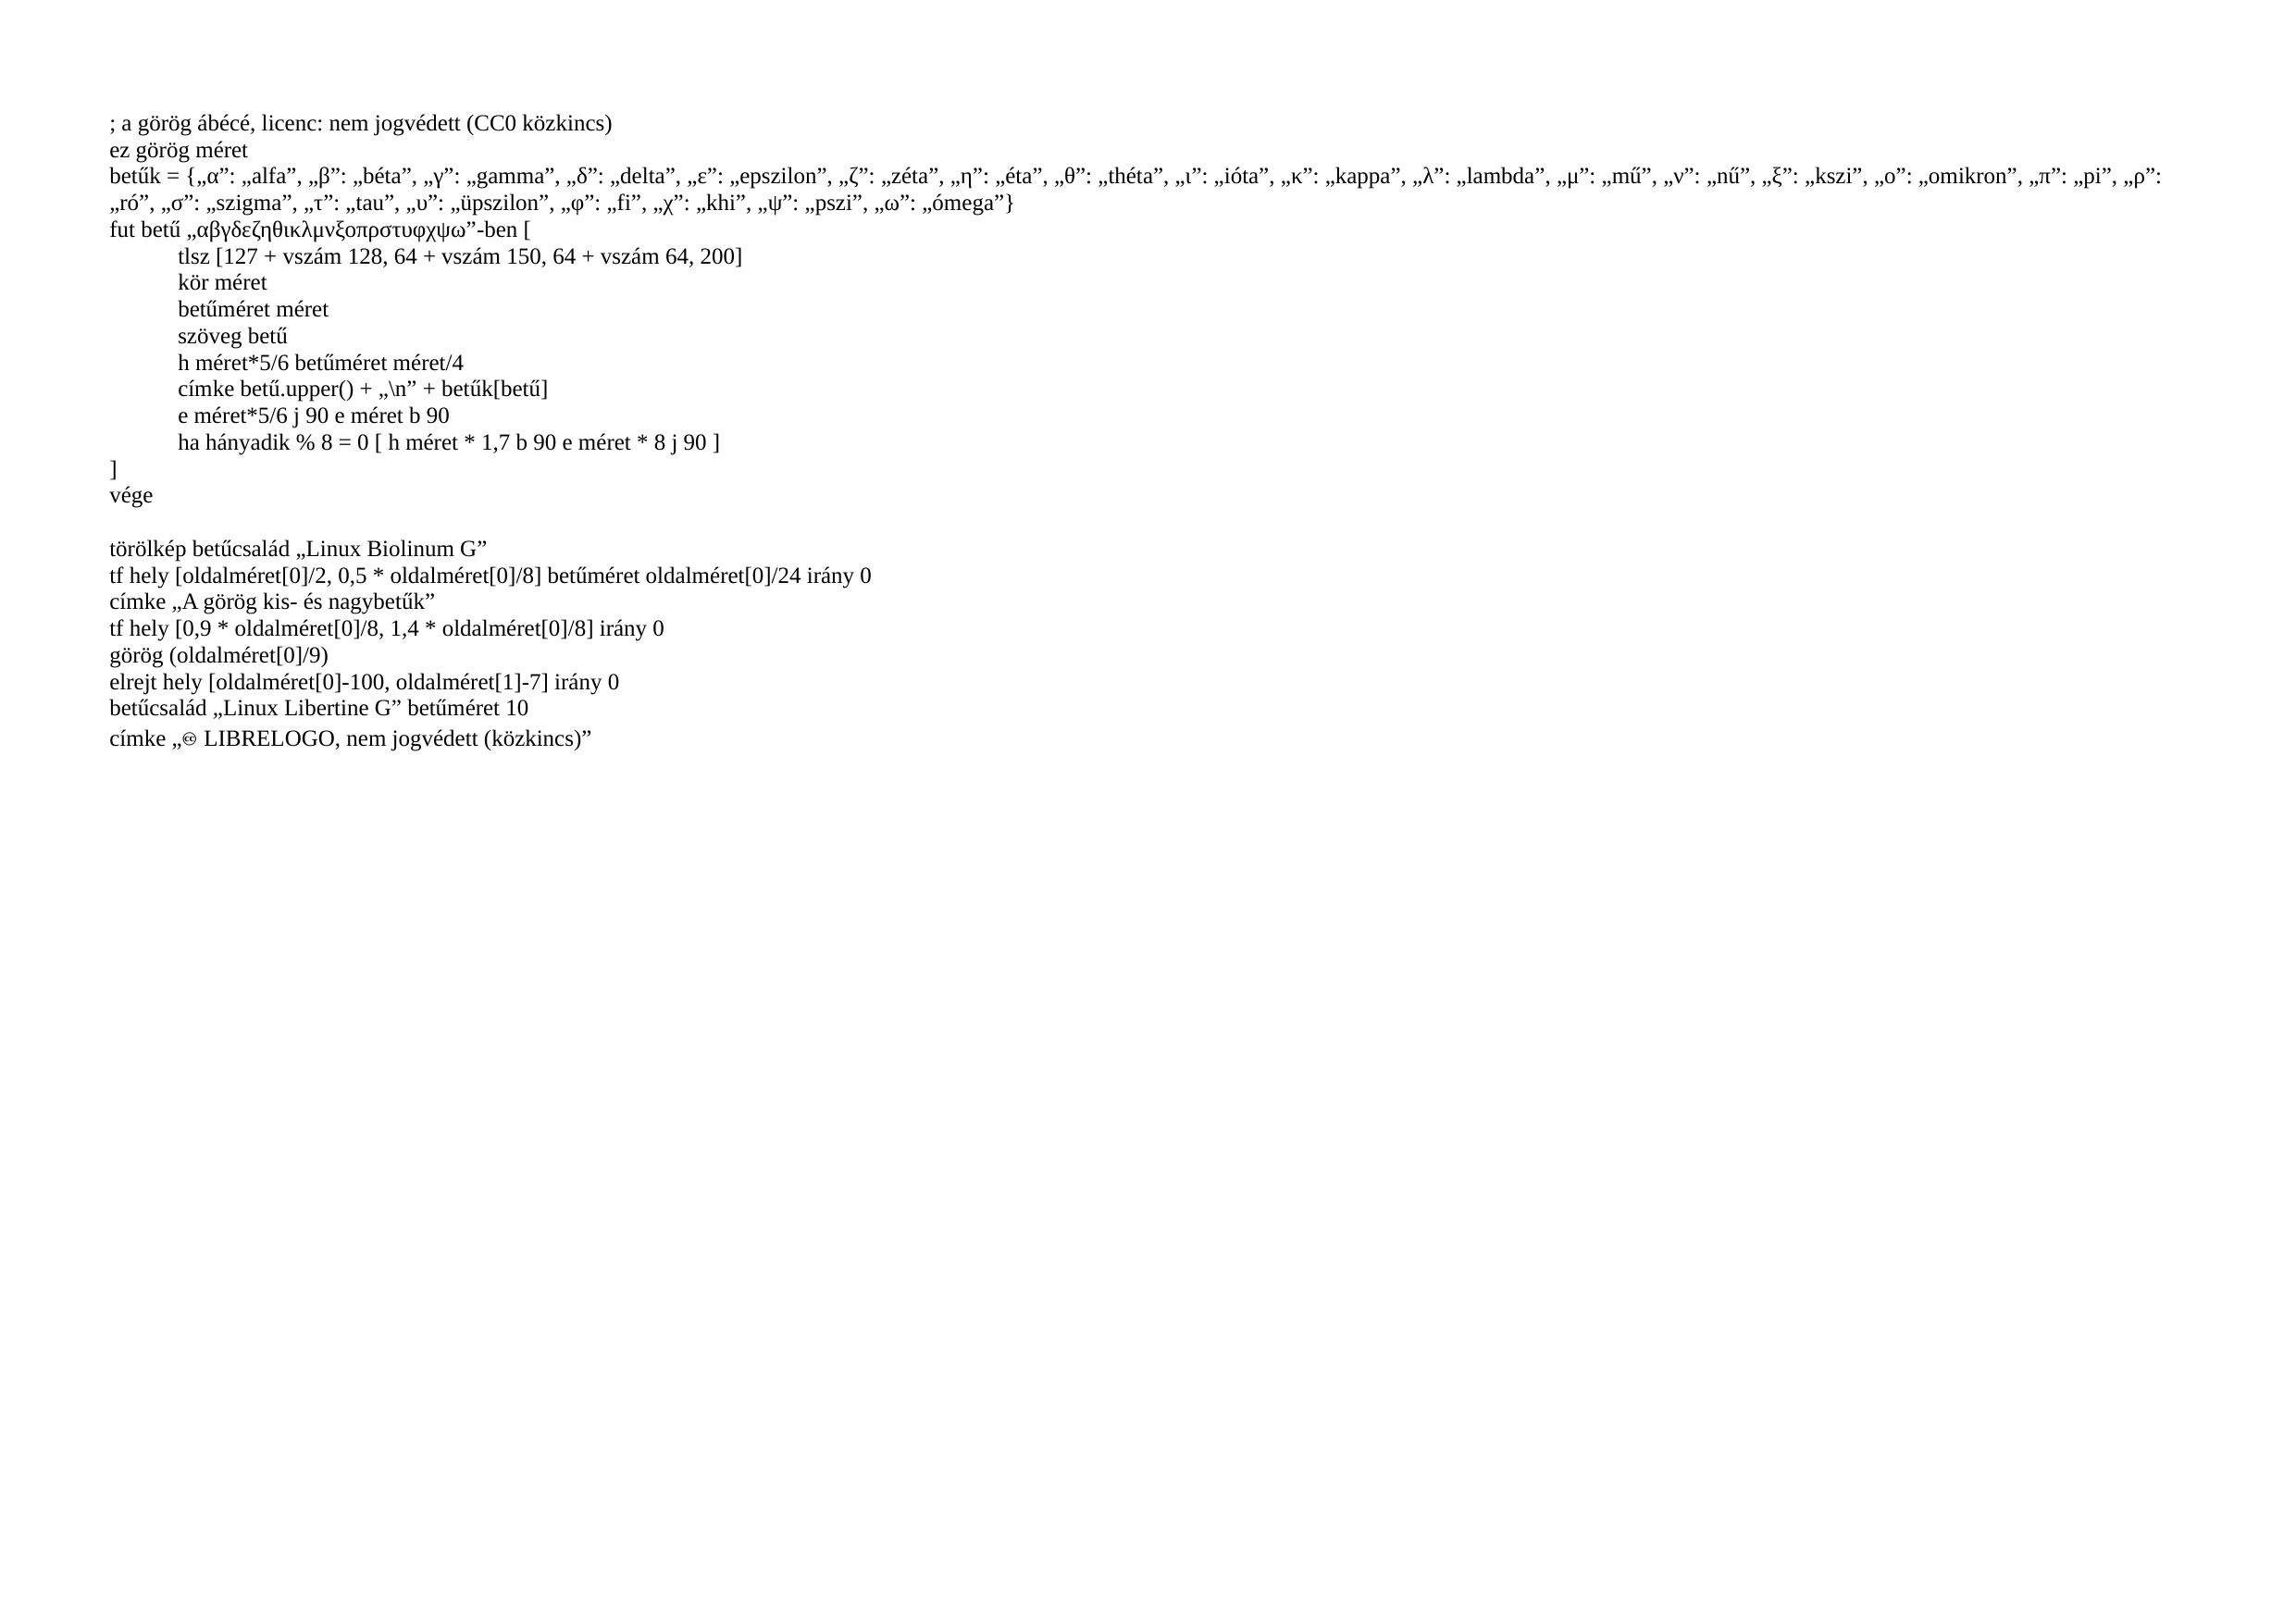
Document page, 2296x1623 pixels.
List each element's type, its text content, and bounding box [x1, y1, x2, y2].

text címke „A görög kis- és nagybetűk” [109, 588, 2186, 614]
text betűcsalád „Linux Libertine G” betűméret 10 [109, 695, 2186, 721]
text elrejt hely [oldalméret[0]-100, oldalméret[1]-7] irány 0 [109, 668, 2186, 695]
text kör méret [109, 269, 2186, 295]
text tf hely [oldalméret[0]/2, 0,5 * oldalméret[0]/8] betűméret oldalméret[0]/24 irány 0 [109, 562, 2186, 588]
text ez görög méret [109, 136, 2186, 163]
text betűméret méret [109, 295, 2186, 322]
text szöveg betű [109, 322, 2186, 349]
text ] [109, 455, 2186, 482]
text ; a görög ábécé, licenc: nem jogvédett (CC0 közkincs) [109, 109, 2186, 136]
text törölkép betűcsalád „Linux Biolinum G” [109, 535, 2186, 562]
text betűk = {„α”: „alfa”, „β”: „béta”, „γ”: „gamma”, „δ”: „delta”, „ε”: „epszilon”, „ζ”: „zéta”, „η”: „éta”, „θ”: „théta”, „ι”: „ióta”, „κ”: „kappa”, „λ”: „lambda”, „μ”: „mű”, „ν”: „nű”, „ξ”: „kszi”, „ο”: „omikron”, „π”: „pi”, „ρ”: „ró”, „σ”: „szigma”, „τ”: „tau”, „υ”: „üpszilon”, „φ”: „fi”, „χ”: „khi”, „ψ”: „pszi”, „ω”: „ómega”} [109, 163, 2186, 216]
text tf hely [0,9 * oldalméret[0]/8, 1,4 * oldalméret[0]/8] irány 0 [109, 614, 2186, 641]
text görög (oldalméret[0]/9) [109, 641, 2186, 668]
text címke betű.upper() + „\n” + betűk[betű] [109, 376, 2186, 402]
text ha hányadik % 8 = 0 [ h méret * 1,7 b 90 e méret * 8 j 90 ] [109, 428, 2186, 455]
text címke „ LIBRELOGO, nem jogvédett (közkincs)” [109, 721, 2186, 752]
text vége [109, 482, 2186, 508]
text fut betű „αβγδεζηθικλμνξοπρστυφχψω”-ben [ [109, 216, 2186, 242]
text h méret*5/6 betűméret méret/4 [109, 349, 2186, 376]
text e méret*5/6 j 90 e méret b 90 [109, 402, 2186, 428]
text tlsz [127 + vszám 128, 64 + vszám 150, 64 + vszám 64, 200] [109, 242, 2186, 269]
